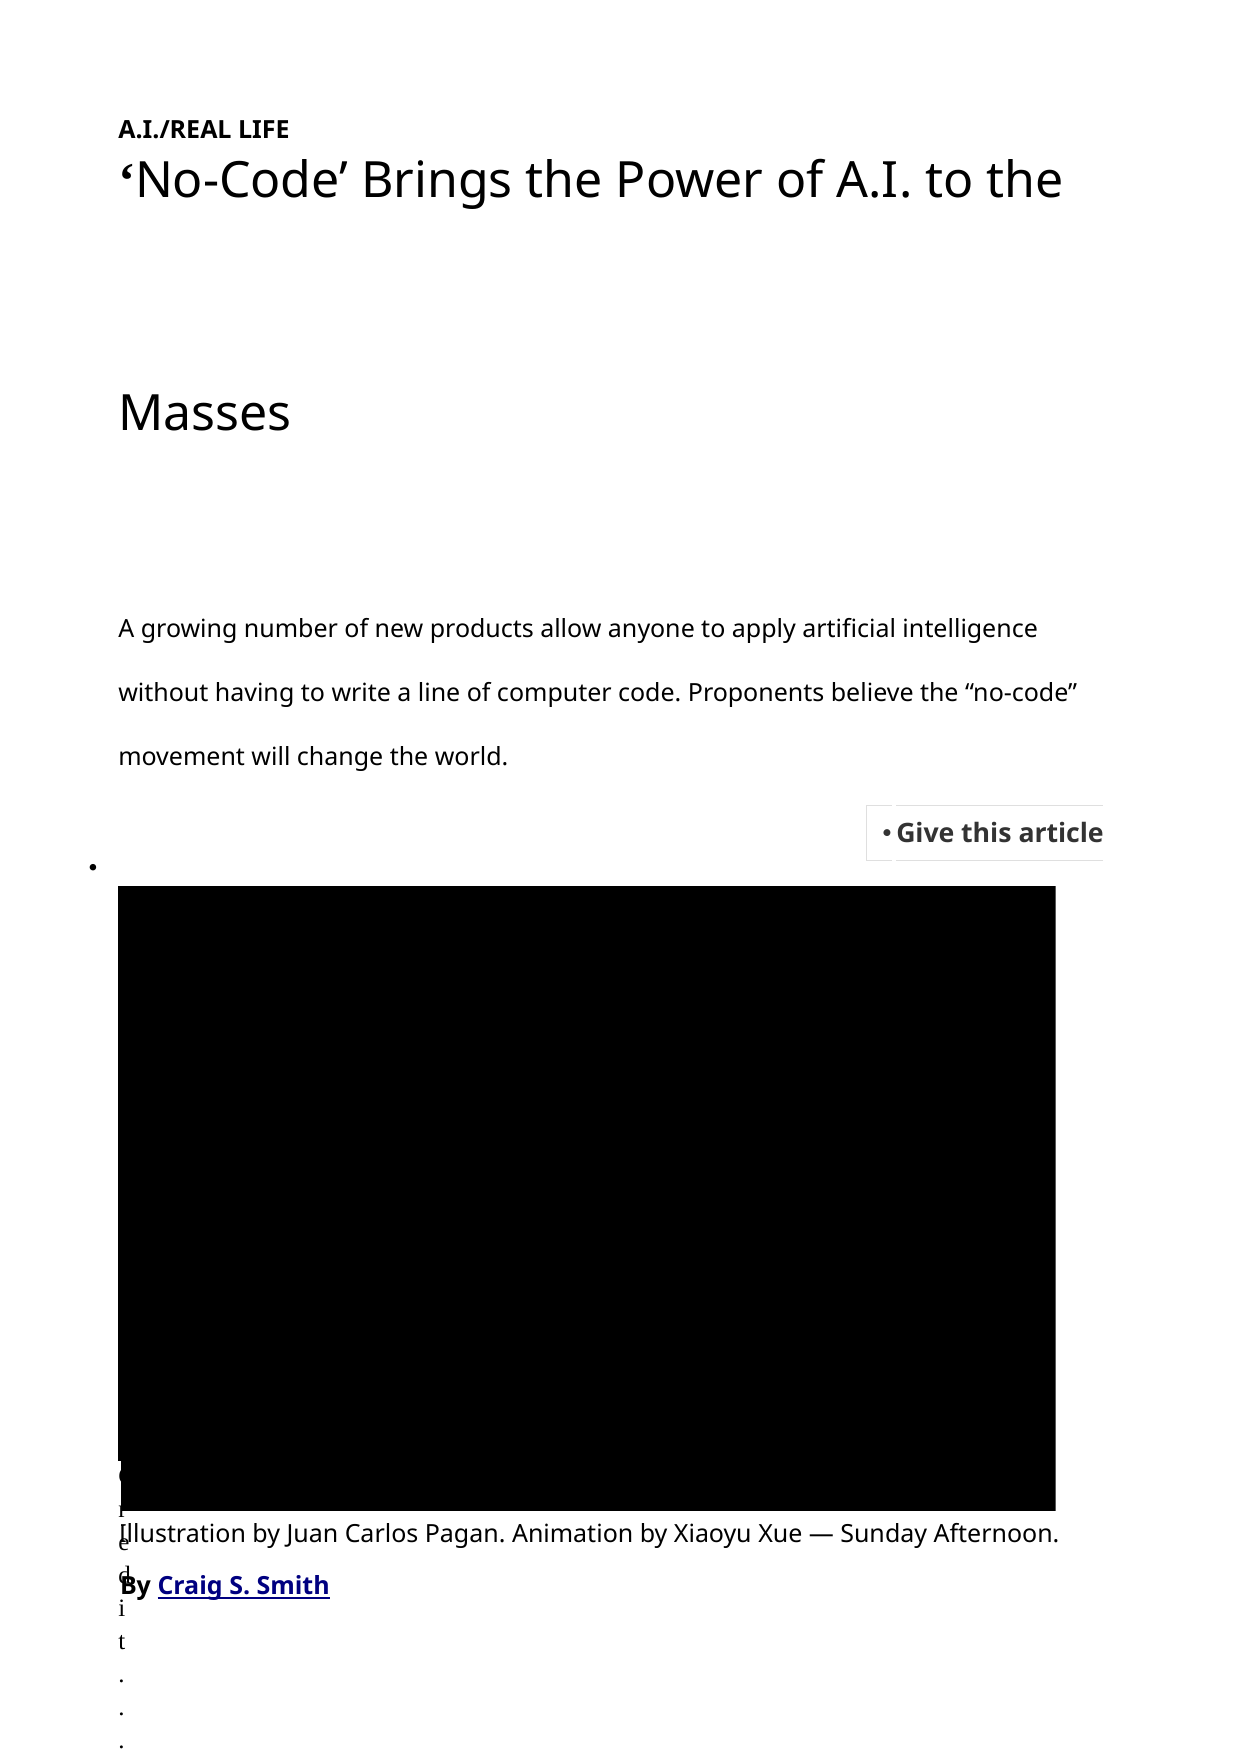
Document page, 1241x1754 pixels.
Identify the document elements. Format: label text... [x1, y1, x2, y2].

list Give this article [118, 802, 1103, 853]
text A.I./REAL LIFE [118, 118, 1122, 144]
subtitle ‘No-Code’ Brings the Power of A.I. to the Masses [118, 144, 1122, 445]
text By Craig S. Smith [121, 1568, 1122, 1602]
text Illustration by Juan Carlos Pagan. Animation by Xiaoyu Xue — Sunday Afternoon. [121, 1515, 1122, 1549]
picture [118, 886, 1056, 1511]
text A growing number of new products allow anyone to apply artificial intelligence without having to write a line of computer code. Proponents believe the “no-code” movement will change the world. [118, 611, 1122, 772]
